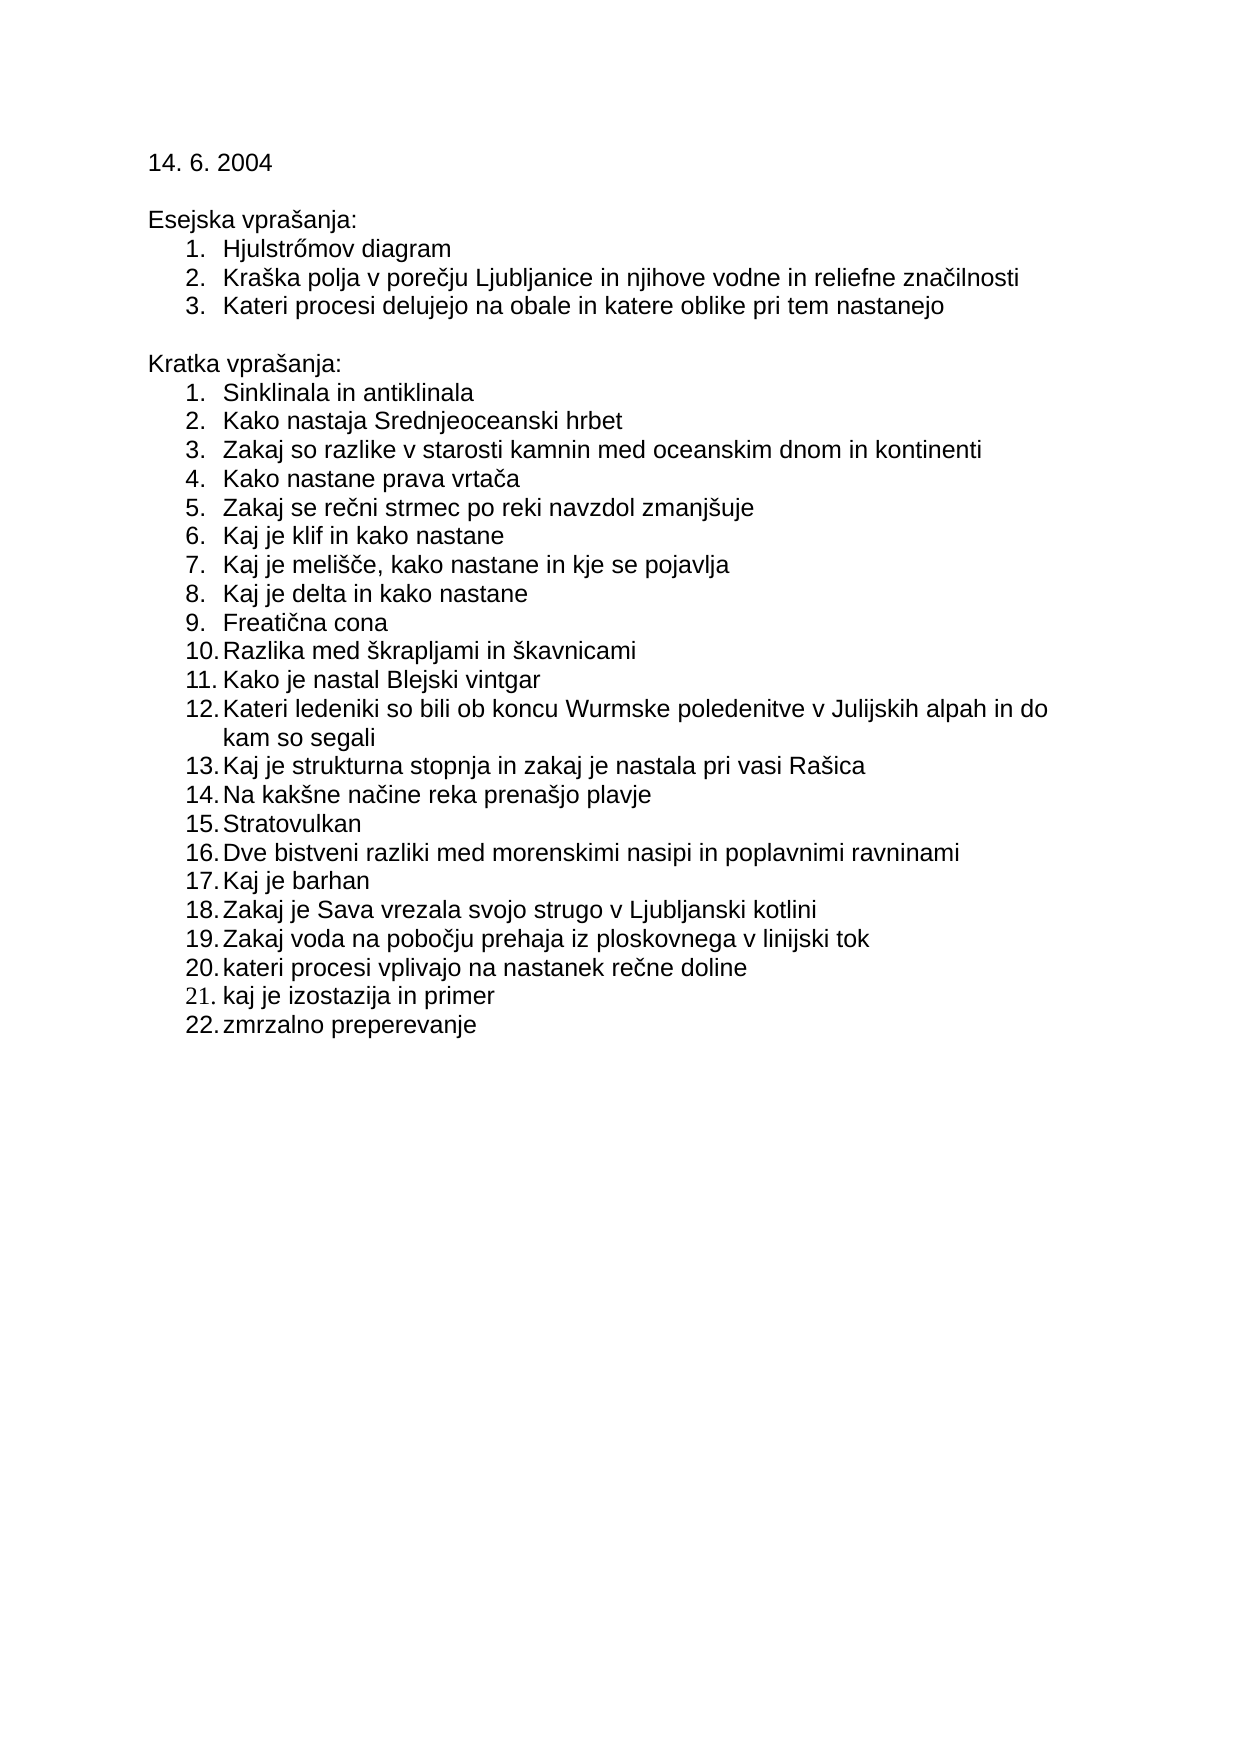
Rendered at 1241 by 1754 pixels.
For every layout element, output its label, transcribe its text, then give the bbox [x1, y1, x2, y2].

list Dve bistveni razliki med morenskimi nasipi in poplavnimi ravninami [185, 838, 1093, 866]
list Kaj je melišče, kako nastane in kje se pojavlja [185, 550, 1093, 579]
list Kako nastaja Srednjeoceanski hrbet [185, 406, 1093, 435]
list Sinklinala in antiklinala [185, 378, 1093, 406]
list Kaj je klif in kako nastane [185, 521, 1093, 550]
text Esejska vprašanja: [148, 205, 1093, 234]
list Razlika med škrapljami in škavnicami [185, 636, 1093, 665]
list kaj je izostazija in primer [185, 981, 1093, 1010]
list Kateri procesi delujejo na obale in katere oblike pri tem nastanejo [185, 291, 1093, 320]
list Kateri ledeniki so bili ob koncu Wurmske poledenitve v Julijskih alpah in do kam so segali [185, 694, 1093, 751]
list Zakaj se rečni strmec po reki navzdol zmanjšuje [185, 493, 1093, 521]
list Kako nastane prava vrtača [185, 464, 1093, 493]
list Kaj je barhan [185, 866, 1093, 895]
text Kratka vprašanja: [148, 349, 1093, 378]
list Na kakšne načine reka prenašjo plavje [185, 780, 1093, 809]
list Kaj je delta in kako nastane [185, 579, 1093, 608]
list Stratovulkan [185, 809, 1093, 838]
list Kraška polja v porečju Ljubljanice in njihove vodne in reliefne značilnosti [185, 263, 1093, 291]
list Hjulstrőmov diagram [185, 234, 1093, 263]
list Kaj je strukturna stopnja in zakaj je nastala pri vasi Rašica [185, 751, 1093, 780]
list zmrzalno preperevanje [185, 1010, 1093, 1039]
text 14. 6. 2004 [148, 148, 1093, 176]
list Zakaj je Sava vrezala svojo strugo v Ljubljanski kotlini [185, 895, 1093, 924]
list Zakaj voda na pobočju prehaja iz ploskovnega v linijski tok [185, 924, 1093, 953]
list Freatična cona [185, 608, 1093, 636]
list Kako je nastal Blejski vintgar [185, 665, 1093, 694]
list kateri procesi vplivajo na nastanek rečne doline [185, 953, 1093, 981]
list Zakaj so razlike v starosti kamnin med oceanskim dnom in kontinenti [185, 435, 1093, 464]
